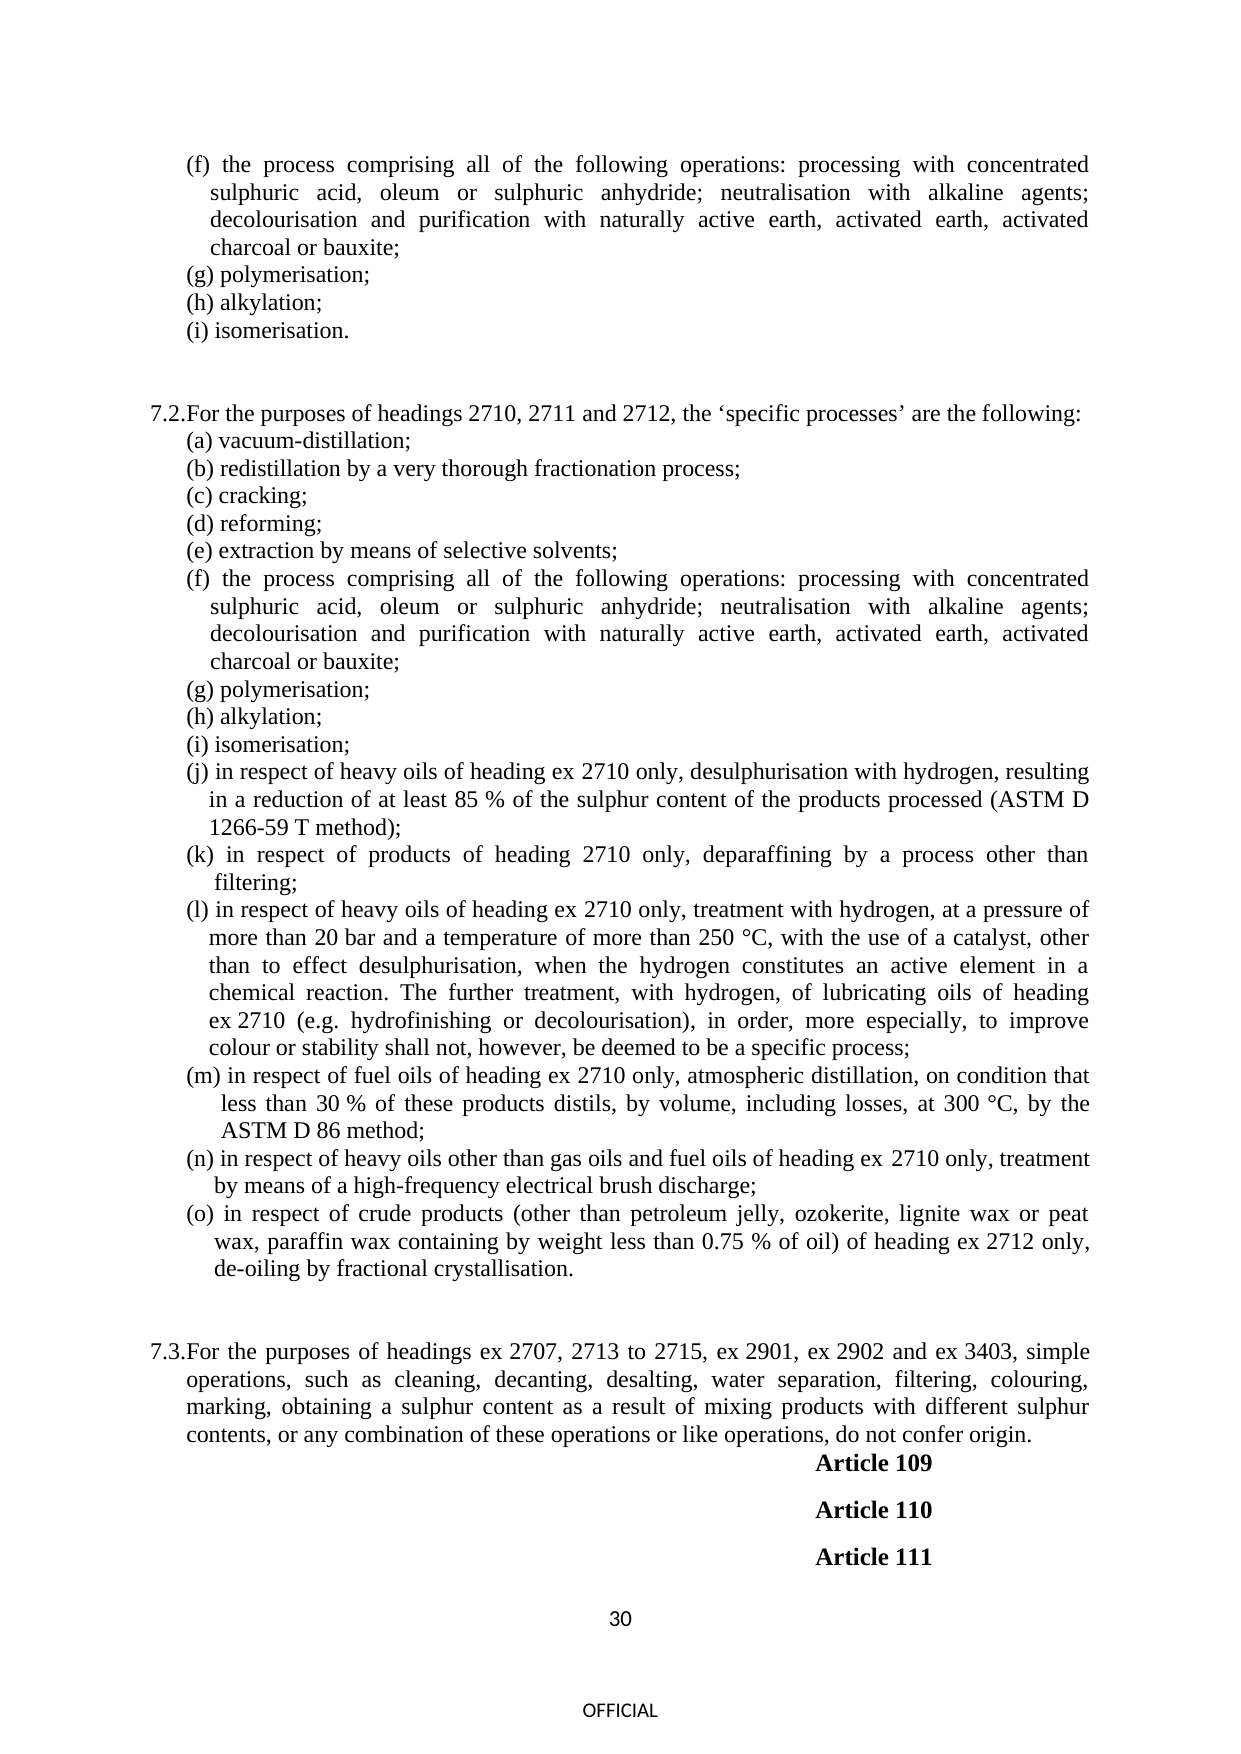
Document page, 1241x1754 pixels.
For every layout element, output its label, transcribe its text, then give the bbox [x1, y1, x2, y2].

table_header (j) [186, 758, 209, 840]
table_header (i) isomerisation. [186, 316, 963, 398]
table_header (n) [186, 1144, 214, 1199]
table_header in respect of fuel oils of heading ex 2710 only, atmospheric distillation, on condition that less than 30 % of these products distils, by volume, including losses, at 300 °C, by the ASTM D 86 method; [221, 1061, 1090, 1144]
table_header (e) extraction by means of selective solvents; [186, 537, 1036, 564]
table_header (h) alkylation; [186, 702, 900, 730]
table_header in respect of heavy oils of heading ex 2710 only, treatment with hydrogen, at a pressure of more than 20 bar and a temperature of more than 250 °C, with the use of a catalyst, other than to effect desulphurisation, when the hydrogen constitutes an active element in a chemical reaction. The further treatment, with hydrogen, of lubricating oils of heading ex 2710 (e.g. hydrofinishing or decolourisation), in order, more especially, to improve colour or stability shall not, however, be deemed to be a specific process; [209, 895, 1090, 1061]
table_header (f) [186, 564, 210, 674]
table_header (l) [186, 895, 209, 1061]
table_header (c) cracking; [186, 481, 882, 509]
table_header (g) polymerisation; [186, 675, 946, 702]
table_header (k) [186, 840, 214, 895]
table_header (m) [186, 1061, 221, 1144]
table_header For the purposes of headings 2710, 2711 and 2712, the ‘specific processes’ are the following: [186, 674, 1090, 758]
table_header in respect of heavy oils of heading ex 2710 only, desulphurisation with hydrogen, resulting in a reduction of at least 85 % of the sulphur content of the products processed (ASTM D 1266-59 T method); [209, 758, 1090, 840]
table_header the process comprising all of the following operations: processing with concentrated sulphuric acid, oleum or sulphuric anhydride; neutralisation with alkaline agents; decolourisation and purification with naturally active earth, activated earth, activated charcoal or bauxite; [210, 150, 1090, 260]
table_header in respect of heavy oils other than gas oils and fuel oils of heading ex 2710 only, treatment by means of a high-frequency electrical brush discharge; [214, 1144, 1090, 1199]
table_header For the purposes of headings 2710, 2711 and 2712, the ‘specific processes’ are the following: [186, 399, 1090, 564]
table_header 7.1. [150, 150, 186, 398]
table_header (i) isomerisation; [186, 730, 963, 757]
table_header in respect of products of heading 2710 only, deparaffining by a process other than filtering; [214, 840, 1090, 895]
table_header (o) [186, 1199, 214, 1337]
table_header For the purposes of headings ex 2707, 2713 to 2715, ex 2901, ex 2902 and ex 3403, the ‘specific processes’ are the following: [900, 260, 1090, 398]
table_header 7.2. [150, 399, 186, 1337]
table_header (d) reforming; [186, 509, 900, 537]
table_header (h) alkylation; [186, 288, 900, 316]
table_header (a) vacuum-distillation; [186, 426, 982, 454]
table_header (b) redistillation by a very thorough fractionation process; [186, 454, 1045, 481]
table_header (g) polymerisation; [186, 260, 946, 288]
table_header (f) [186, 150, 210, 260]
table_header in respect of crude products (other than petroleum jelly, ozokerite, lignite wax or peat wax, paraffin wax containing by weight less than 0.75 % of oil) of heading ex 2712 only, de-oiling by fractional crystallisation. [214, 1199, 1090, 1337]
table_header For the purposes of headings ex 2707, 2713 to 2715, ex 2901, ex 2902 and ex 3403, simple operations, such as cleaning, decanting, desalting, water separation, filtering, colouring, marking, obtaining a sulphur content as a result of mixing products with different sulphur contents, or any combination of these operations or like operations, do not confer origin. [186, 1337, 1090, 1448]
table_header 7.3. [150, 1337, 186, 1448]
table_header the process comprising all of the following operations: processing with concentrated sulphuric acid, oleum or sulphuric anhydride; neutralisation with alkaline agents; decolourisation and purification with naturally active earth, activated earth, activated charcoal or bauxite; [210, 564, 1090, 674]
